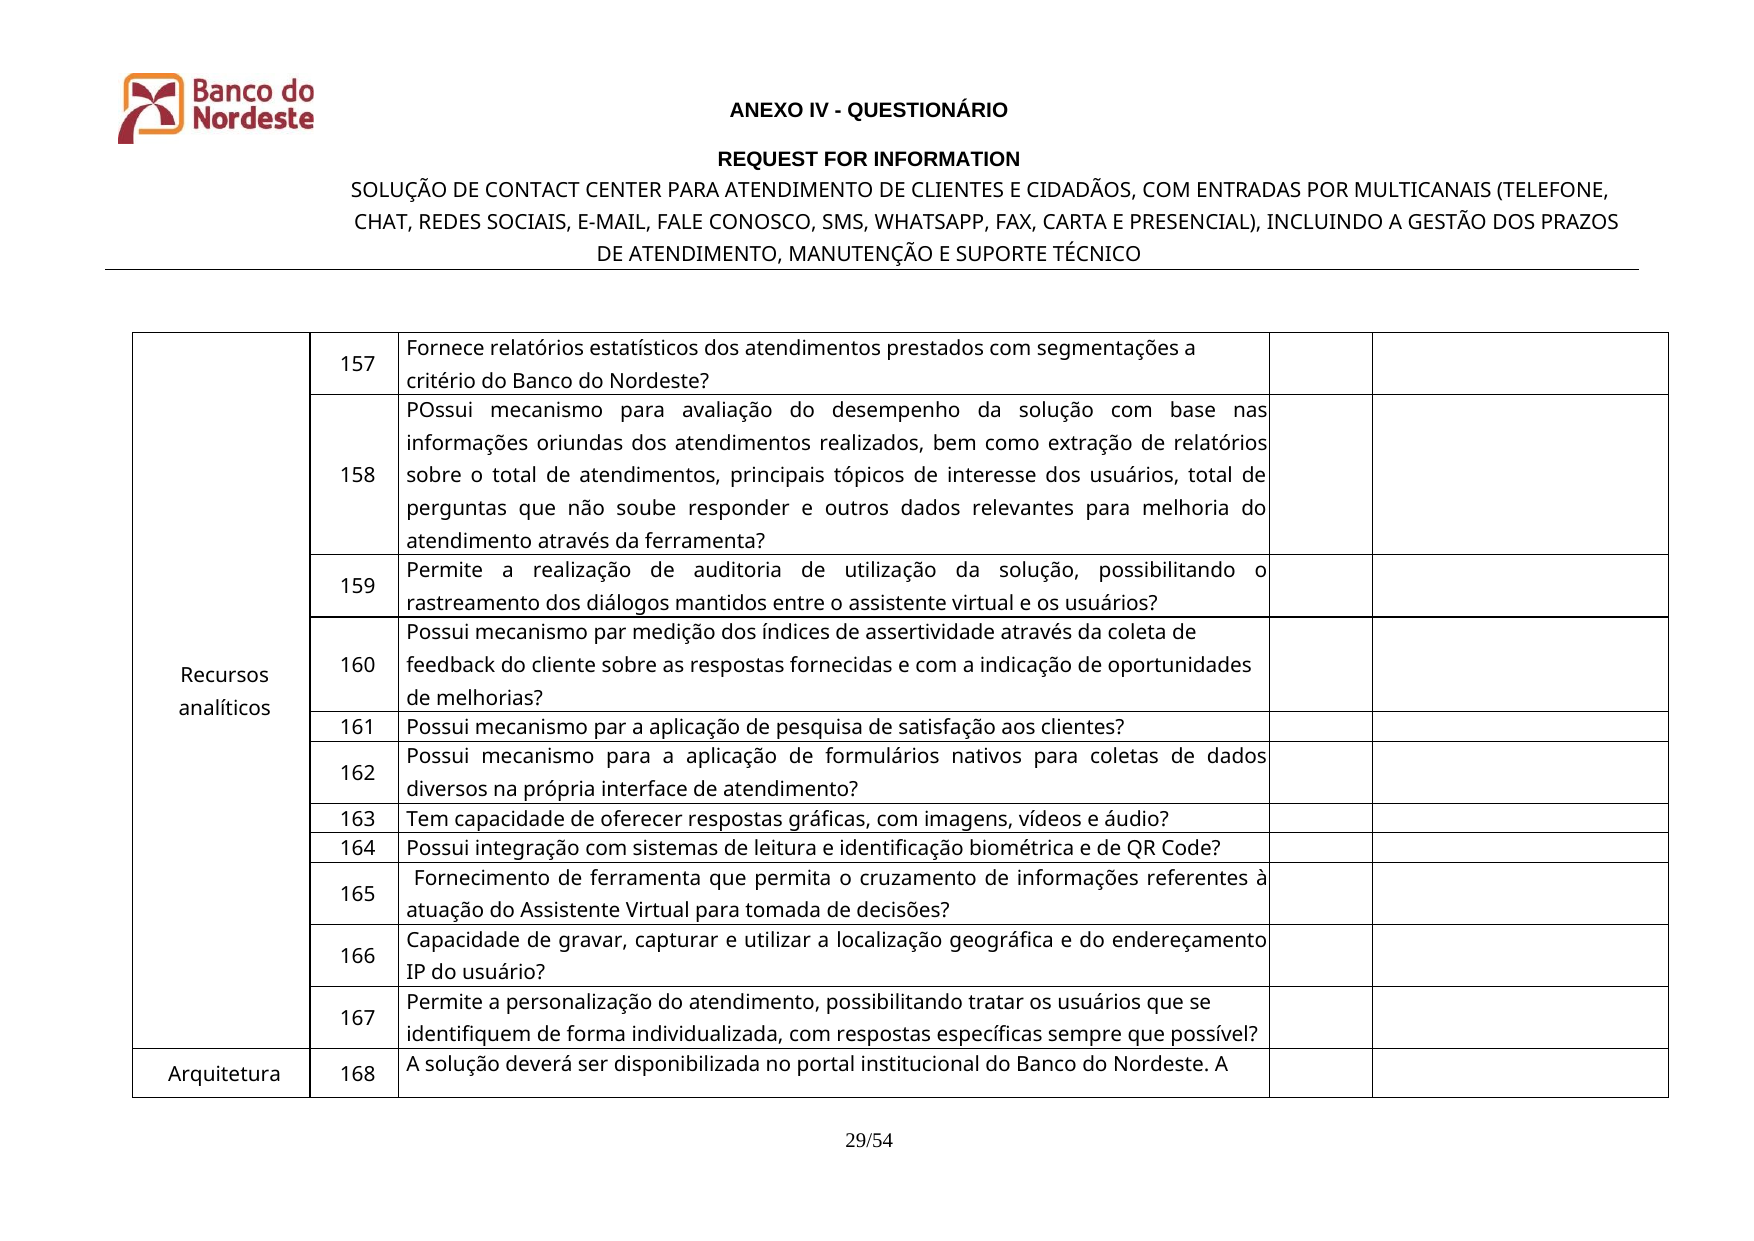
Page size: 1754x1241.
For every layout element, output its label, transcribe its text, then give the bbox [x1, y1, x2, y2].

table_cell 161 [311, 712, 398, 741]
table_cell Possui integração com sistemas de leitura e identificação biométrica e de QR Code? [399, 833, 1269, 862]
table_cell 164 [311, 833, 398, 862]
table_cell [1270, 987, 1372, 1048]
table_cell [1270, 863, 1372, 924]
table_cell Tem capacidade de oferecer respostas gráficas, com imagens, vídeos e áudio? [399, 804, 1269, 832]
table_cell Capacidade de gravar, capturar e utilizar a localização geográfica e do endereçamento IP do usuário? [399, 925, 1269, 986]
table_header [1270, 333, 1372, 394]
table_cell 159 [311, 555, 398, 616]
table_cell [1270, 712, 1372, 741]
table_cell 166 [311, 925, 398, 986]
table_header Recursos analíticos [133, 333, 309, 1048]
table_cell Possui mecanismo par medição dos índices de assertividade através da coleta de feedback do cliente sobre as respostas fornecidas e com a indicação de oportunidades de melhorias? [399, 618, 1269, 711]
table_cell [1373, 833, 1668, 862]
table_cell [1270, 1049, 1372, 1097]
table_cell 160 [311, 618, 398, 711]
table_cell Permite a personalização do atendimento, possibilitando tratar os usuários que se identifiquem de forma individualizada, com respostas específicas sempre que possível? [399, 987, 1269, 1048]
table_cell [1373, 712, 1668, 741]
table_cell [1373, 987, 1668, 1048]
table_cell 167 [311, 987, 398, 1048]
table_cell [1270, 925, 1372, 986]
table_cell 168 [311, 1049, 398, 1097]
table_cell [1270, 618, 1372, 711]
table_cell [1373, 555, 1668, 616]
table_cell Fornecimento de ferramenta que permita o cruzamento de informações referentes à atuação do Assistente Virtual para tomada de decisões? [399, 863, 1269, 924]
table_cell Permite a realização de auditoria de utilização da solução, possibilitando o rastreamento dos diálogos mantidos entre o assistente virtual e os usuários? [399, 555, 1269, 616]
table_cell [1373, 1049, 1668, 1097]
table_cell POssui mecanismo para avaliação do desempenho da solução com base nas informações oriundas dos atendimentos realizados, bem como extração de relatórios sobre o total de atendimentos, principais tópicos de interesse dos usuários, total de perguntas que não soube responder e outros dados relevantes para melhoria do atendimento através da ferramenta? [399, 395, 1269, 554]
picture [118, 73, 314, 144]
table_cell 165 [311, 863, 398, 924]
table_cell Possui mecanismo para a aplicação de formulários nativos para coletas de dados diversos na própria interface de atendimento? [399, 742, 1269, 803]
table_cell 162 [311, 742, 398, 803]
table_header 157 [311, 333, 398, 394]
table_cell [1270, 804, 1372, 832]
table_cell [1270, 395, 1372, 554]
table_cell Possui mecanismo par a aplicação de pesquisa de satisfação aos clientes? [399, 712, 1269, 741]
table_cell 163 [311, 804, 398, 832]
table_header [1373, 333, 1668, 394]
table_cell A solução deverá ser disponibilizada no portal institucional do Banco do Nordeste. A [399, 1049, 1269, 1097]
table_cell [1373, 618, 1668, 711]
table_cell [1270, 742, 1372, 803]
table_cell 158 [311, 395, 398, 554]
table_header Fornece relatórios estatísticos dos atendimentos prestados com segmentações a critério do Banco do Nordeste? [399, 333, 1269, 394]
table_cell [1270, 833, 1372, 862]
table_cell [1373, 863, 1668, 924]
table_cell [1373, 804, 1668, 832]
table_cell Arquitetura [133, 1049, 309, 1097]
table_cell [1373, 742, 1668, 803]
table_cell [1270, 555, 1372, 616]
table_cell [1373, 925, 1668, 986]
table_cell [1373, 395, 1668, 554]
